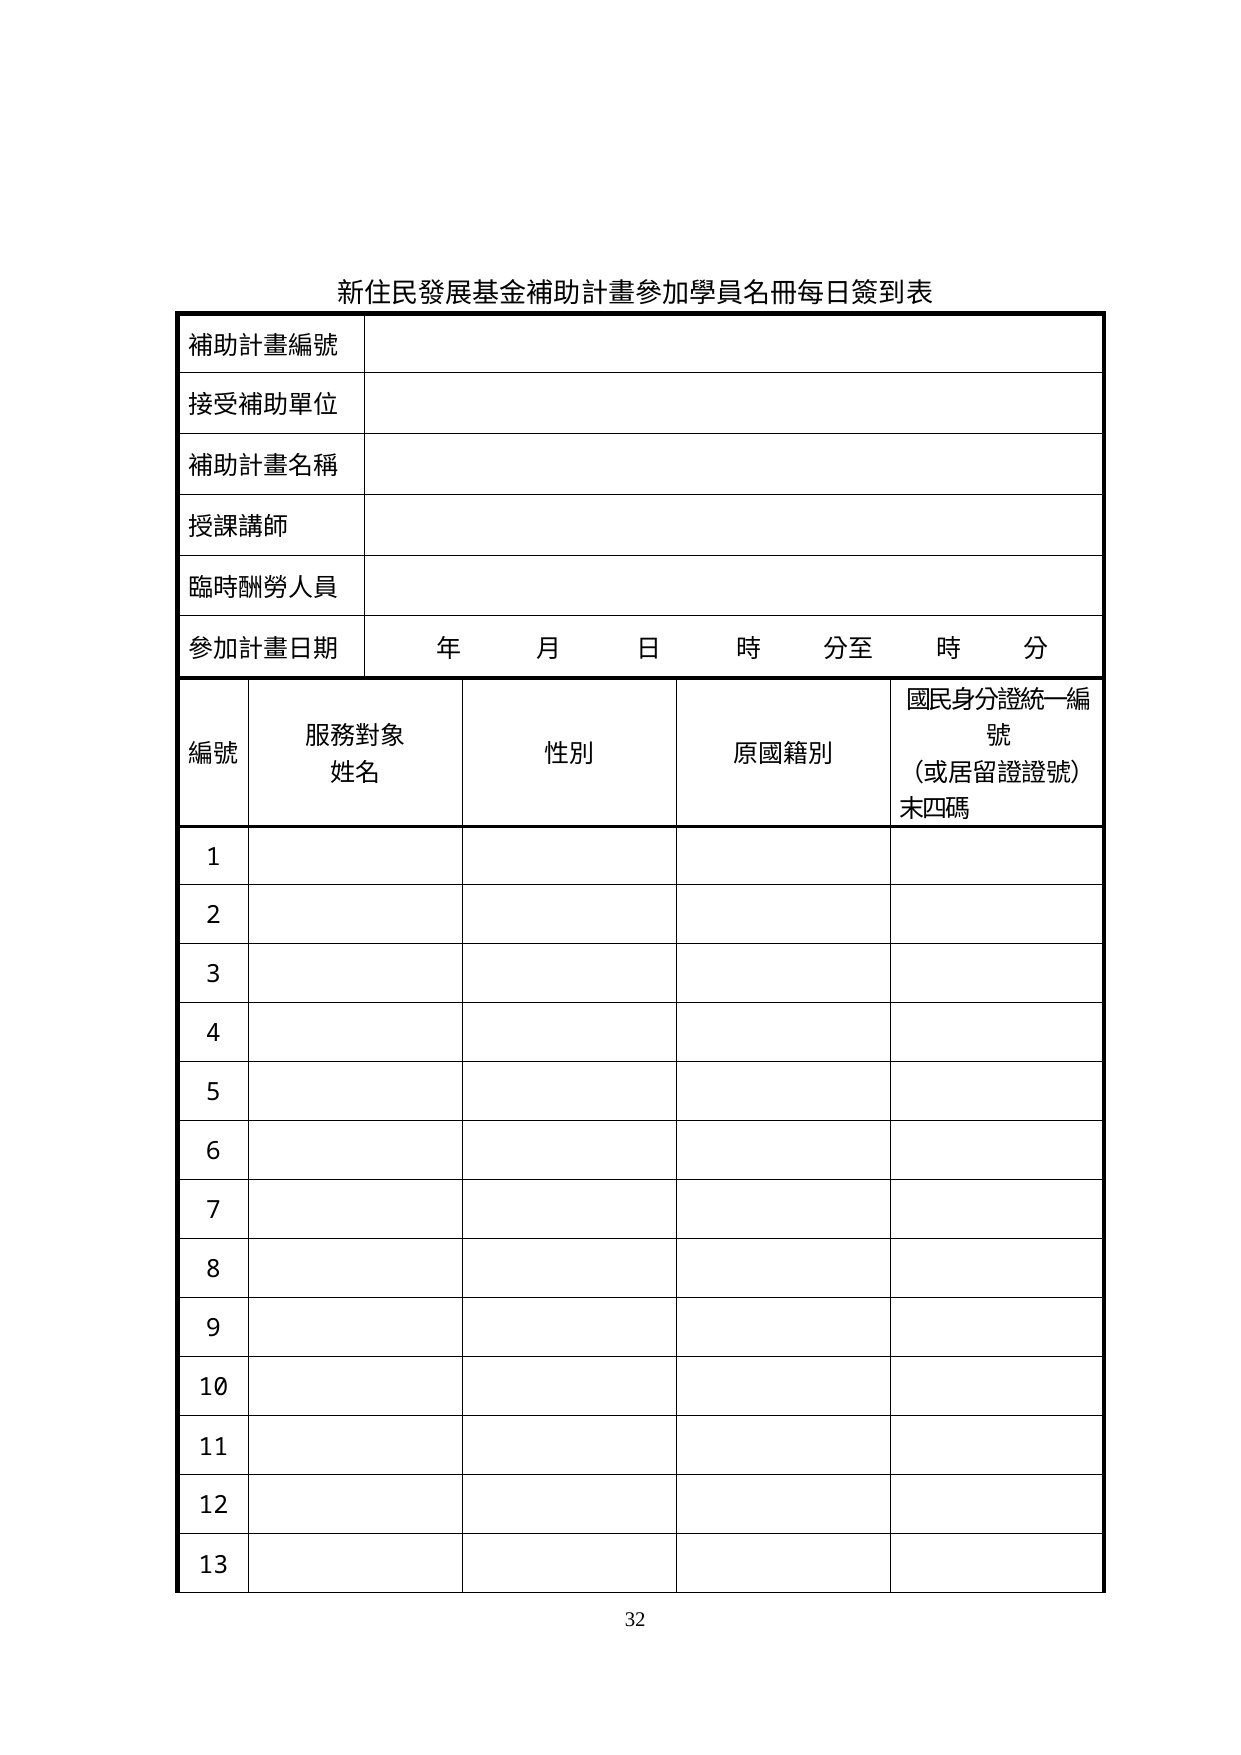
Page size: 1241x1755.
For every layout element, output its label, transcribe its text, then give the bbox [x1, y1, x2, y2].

table_cell [463, 1003, 676, 1061]
table_cell [677, 1475, 890, 1533]
table_cell [891, 1003, 1102, 1061]
table_cell [677, 1121, 890, 1179]
table_cell [891, 1475, 1102, 1533]
table_cell 4 [180, 1003, 248, 1061]
table_cell [249, 885, 462, 943]
table_cell [249, 1416, 462, 1474]
table_header [365, 316, 1102, 372]
table_cell 臨時酬勞人員 [180, 556, 364, 615]
table_cell 12 [180, 1475, 248, 1533]
table_cell 補助計畫名稱 [180, 434, 364, 493]
table_cell [677, 1180, 890, 1238]
table_cell [249, 1239, 462, 1297]
table_cell 服務對象 姓名 [249, 680, 462, 824]
table_cell [463, 885, 676, 943]
table_cell [891, 1239, 1102, 1297]
table_cell [891, 885, 1102, 943]
table_cell [249, 1298, 462, 1356]
table_cell 11 [180, 1416, 248, 1474]
table_cell 9 [180, 1298, 248, 1356]
table_cell [677, 1357, 890, 1415]
table_cell [365, 556, 1102, 615]
table_cell [249, 1357, 462, 1415]
table_cell [891, 1121, 1102, 1179]
table_cell [677, 1239, 890, 1297]
table_cell 原國籍別 [677, 680, 890, 824]
table_cell [891, 1416, 1102, 1474]
table_cell 年 月 日 時 分至 時 分 [365, 616, 1102, 676]
table_cell [891, 1180, 1102, 1238]
table_cell [891, 944, 1102, 1002]
table_cell [365, 373, 1102, 433]
table_cell [463, 944, 676, 1002]
table_cell [249, 1475, 462, 1533]
table_cell 2 [180, 885, 248, 943]
table_cell [365, 495, 1102, 554]
table_cell [249, 1003, 462, 1061]
table_cell [463, 1239, 676, 1297]
table_cell [249, 944, 462, 1002]
table_cell [249, 1062, 462, 1120]
table_cell [463, 1121, 676, 1179]
table_cell 性別 [463, 680, 676, 824]
table_cell 13 [180, 1534, 248, 1592]
table_cell [463, 1534, 676, 1592]
table_cell [463, 828, 676, 883]
table_cell [249, 1121, 462, 1179]
table_cell [249, 828, 462, 883]
table_cell 參加計畫日期 [180, 616, 364, 676]
table_cell 5 [180, 1062, 248, 1120]
table_cell [677, 885, 890, 943]
table_cell [463, 1062, 676, 1120]
table_cell [463, 1475, 676, 1533]
table_cell [677, 1416, 890, 1474]
table_cell 8 [180, 1239, 248, 1297]
table_cell [677, 944, 890, 1002]
table_cell 10 [180, 1357, 248, 1415]
table_cell [463, 1416, 676, 1474]
table_cell 國民身分證統一編號 （或居留證證號）末四碼 [891, 680, 1102, 824]
table_cell 3 [180, 944, 248, 1002]
table_cell [677, 1534, 890, 1592]
table_cell [891, 1534, 1102, 1592]
table_cell [463, 1180, 676, 1238]
table_cell 授課講師 [180, 495, 364, 554]
table_cell [677, 1062, 890, 1120]
table_cell [891, 1298, 1102, 1356]
table_cell 1 [180, 828, 248, 883]
table_cell [891, 1062, 1102, 1120]
text 新住民發展基金補助計畫參加學員名冊每日簽到表 [177, 271, 1093, 311]
table_header 補助計畫編號 [180, 316, 364, 372]
table_cell 編號 [180, 680, 248, 824]
table_cell 接受補助單位 [180, 373, 364, 433]
table_cell [677, 1298, 890, 1356]
table_cell 7 [180, 1180, 248, 1238]
table_cell [891, 1357, 1102, 1415]
table_cell [463, 1357, 676, 1415]
table_cell [463, 1298, 676, 1356]
table_cell [249, 1534, 462, 1592]
table_cell [249, 1180, 462, 1238]
table_cell [365, 434, 1102, 493]
table_cell [677, 828, 890, 883]
table_cell [891, 828, 1102, 883]
table_cell [677, 1003, 890, 1061]
table_cell 6 [180, 1121, 248, 1179]
